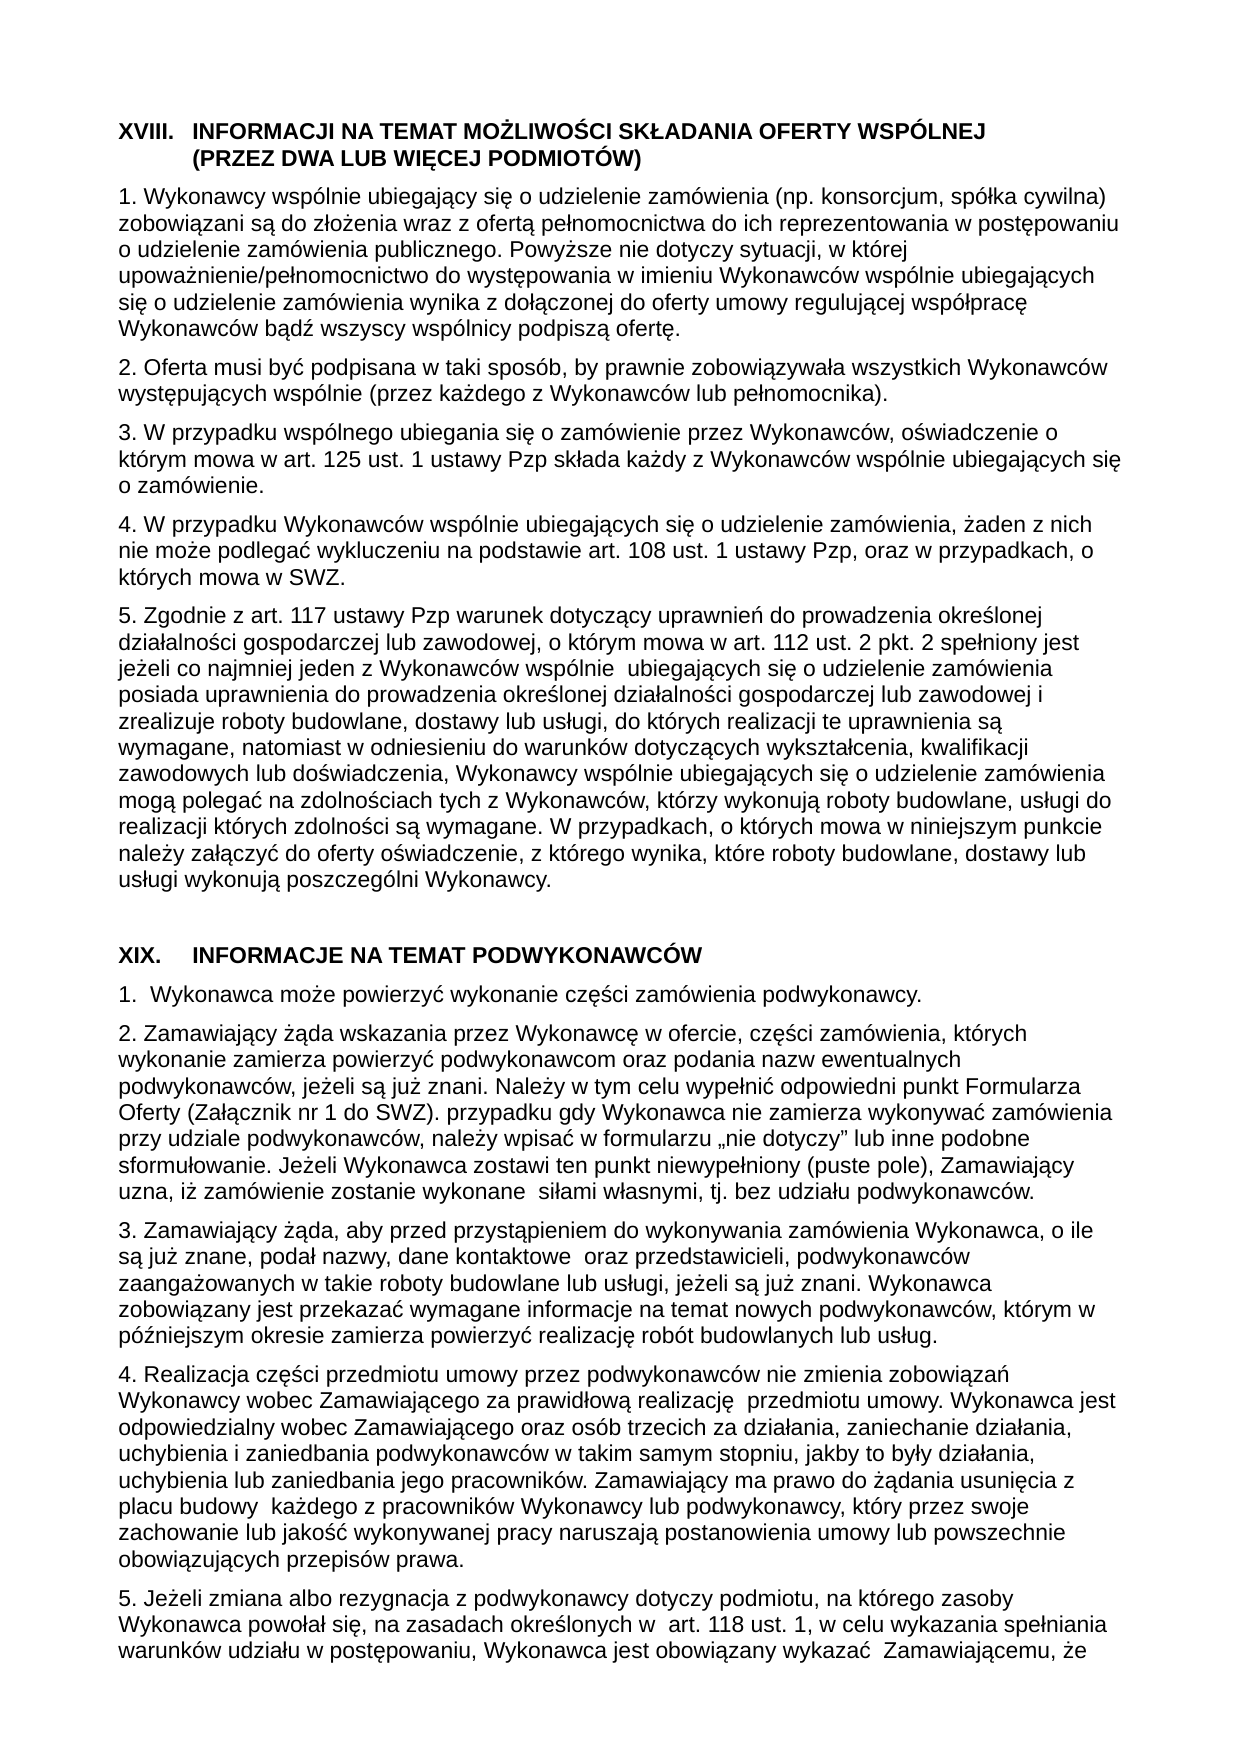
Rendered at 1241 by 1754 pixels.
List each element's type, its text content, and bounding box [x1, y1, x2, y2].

text XIX. INFORMACJE NA TEMAT PODWYKONAWCÓW [118, 942, 1122, 968]
text 1. Wykonawcy wspólnie ubiegający się o udzielenie zamówienia (np. konsorcjum, spółka cywilna) zobowiązani są do złożenia wraz z ofertą pełnomocnictwa do ich reprezentowania w postępowaniu o udzielenie zamówienia publicznego. Powyższe nie dotyczy sytuacji, w której upoważnienie/pełnomocnictwo do występowania w imieniu Wykonawców wspólnie ubiegających się o udzielenie zamówienia wynika z dołączonej do oferty umowy regulującej współpracę Wykonawców bądź wszyscy wspólnicy podpiszą ofertę. [118, 183, 1122, 341]
text 3. Zamawiający żąda, aby przed przystąpieniem do wykonywania zamówienia Wykonawca, o ile są już znane, podał nazwy, dane kontaktowe oraz przedstawicieli, podwykonawców zaangażowanych w takie roboty budowlane lub usługi, jeżeli są już znani. Wykonawca zobowiązany jest przekazać wymagane informacje na temat nowych podwykonawców, którym w późniejszym okresie zamierza powierzyć realizację robót budowlanych lub usług. [118, 1217, 1122, 1349]
text 5. Jeżeli zmiana albo rezygnacja z podwykonawcy dotyczy podmiotu, na którego zasoby Wykonawca powołał się, na zasadach określonych w art. 118 ust. 1, w celu wykazania spełniania warunków udziału w postępowaniu, Wykonawca jest obowiązany wykazać Zamawiającemu, że [118, 1584, 1122, 1663]
text 2. Zamawiający żąda wskazania przez Wykonawcę w ofercie, części zamówienia, których wykonanie zamierza powierzyć podwykonawcom oraz podania nazw ewentualnych podwykonawców, jeżeli są już znani. Należy w tym celu wypełnić odpowiedni punkt Formularza Oferty (Załącznik nr 1 do SWZ). przypadku gdy Wykonawca nie zamierza wykonywać zamówienia przy udziale podwykonawców, należy wpisać w formularzu „nie dotyczy” lub inne podobne sformułowanie. Jeżeli Wykonawca zostawi ten punkt niewypełniony (puste pole), Zamawiający uzna, iż zamówienie zostanie wykonane siłami własnymi, tj. bez udziału podwykonawców. [118, 1020, 1122, 1204]
text 1. Wykonawca może powierzyć wykonanie części zamówienia podwykonawcy. [118, 981, 1122, 1007]
text 4. Realizacja części przedmiotu umowy przez podwykonawców nie zmienia zobowiązań Wykonawcy wobec Zamawiającego za prawidłową realizację przedmiotu umowy. Wykonawca jest odpowiedzialny wobec Zamawiającego oraz osób trzecich za działania, zaniechanie działania, uchybienia i zaniedbania podwykonawców w takim samym stopniu, jakby to były działania, uchybienia lub zaniedbania jego pracowników. Zamawiający ma prawo do żądania usunięcia z placu budowy każdego z pracowników Wykonawcy lub podwykonawcy, który przez swoje zachowanie lub jakość wykonywanej pracy naruszają postanowienia umowy lub powszechnie obowiązujących przepisów prawa. [118, 1361, 1122, 1572]
text XVIII. INFORMACJI NA TEMAT MOŻLIWOŚCI SKŁADANIA OFERTY WSPÓLNEJ (PRZEZ DWA LUB WIĘCEJ PODMIOTÓW) [118, 118, 1122, 171]
text 4. W przypadku Wykonawców wspólnie ubiegających się o udzielenie zamówienia, żaden z nich nie może podlegać wykluczeniu na podstawie art. 108 ust. 1 ustawy Pzp, oraz w przypadkach, o których mowa w SWZ. [118, 511, 1122, 590]
text 2. Oferta musi być podpisana w taki sposób, by prawnie zobowiązywała wszystkich Wykonawców występujących wspólnie (przez każdego z Wykonawców lub pełnomocnika). [118, 354, 1122, 407]
text 5. Zgodnie z art. 117 ustawy Pzp warunek dotyczący uprawnień do prowadzenia określonej działalności gospodarczej lub zawodowej, o którym mowa w art. 112 ust. 2 pkt. 2 spełniony jest jeżeli co najmniej jeden z Wykonawców wspólnie ubiegających się o udzielenie zamówienia posiada uprawnienia do prowadzenia określonej działalności gospodarczej lub zawodowej i zrealizuje roboty budowlane, dostawy lub usługi, do których realizacji te uprawnienia są wymagane, natomiast w odniesieniu do warunków dotyczących wykształcenia, kwalifikacji zawodowych lub doświadczenia, Wykonawcy wspólnie ubiegających się o udzielenie zamówienia mogą polegać na zdolnościach tych z Wykonawców, którzy wykonują roboty budowlane, usługi do realizacji których zdolności są wymagane. W przypadkach, o których mowa w niniejszym punkcie należy załączyć do oferty oświadczenie, z którego wynika, które roboty budowlane, dostawy lub usługi wykonują poszczególni Wykonawcy. [118, 602, 1122, 892]
text 3. W przypadku wspólnego ubiegania się o zamówienie przez Wykonawców, oświadczenie o którym mowa w art. 125 ust. 1 ustawy Pzp składa każdy z Wykonawców wspólnie ubiegających się o zamówienie. [118, 419, 1122, 498]
